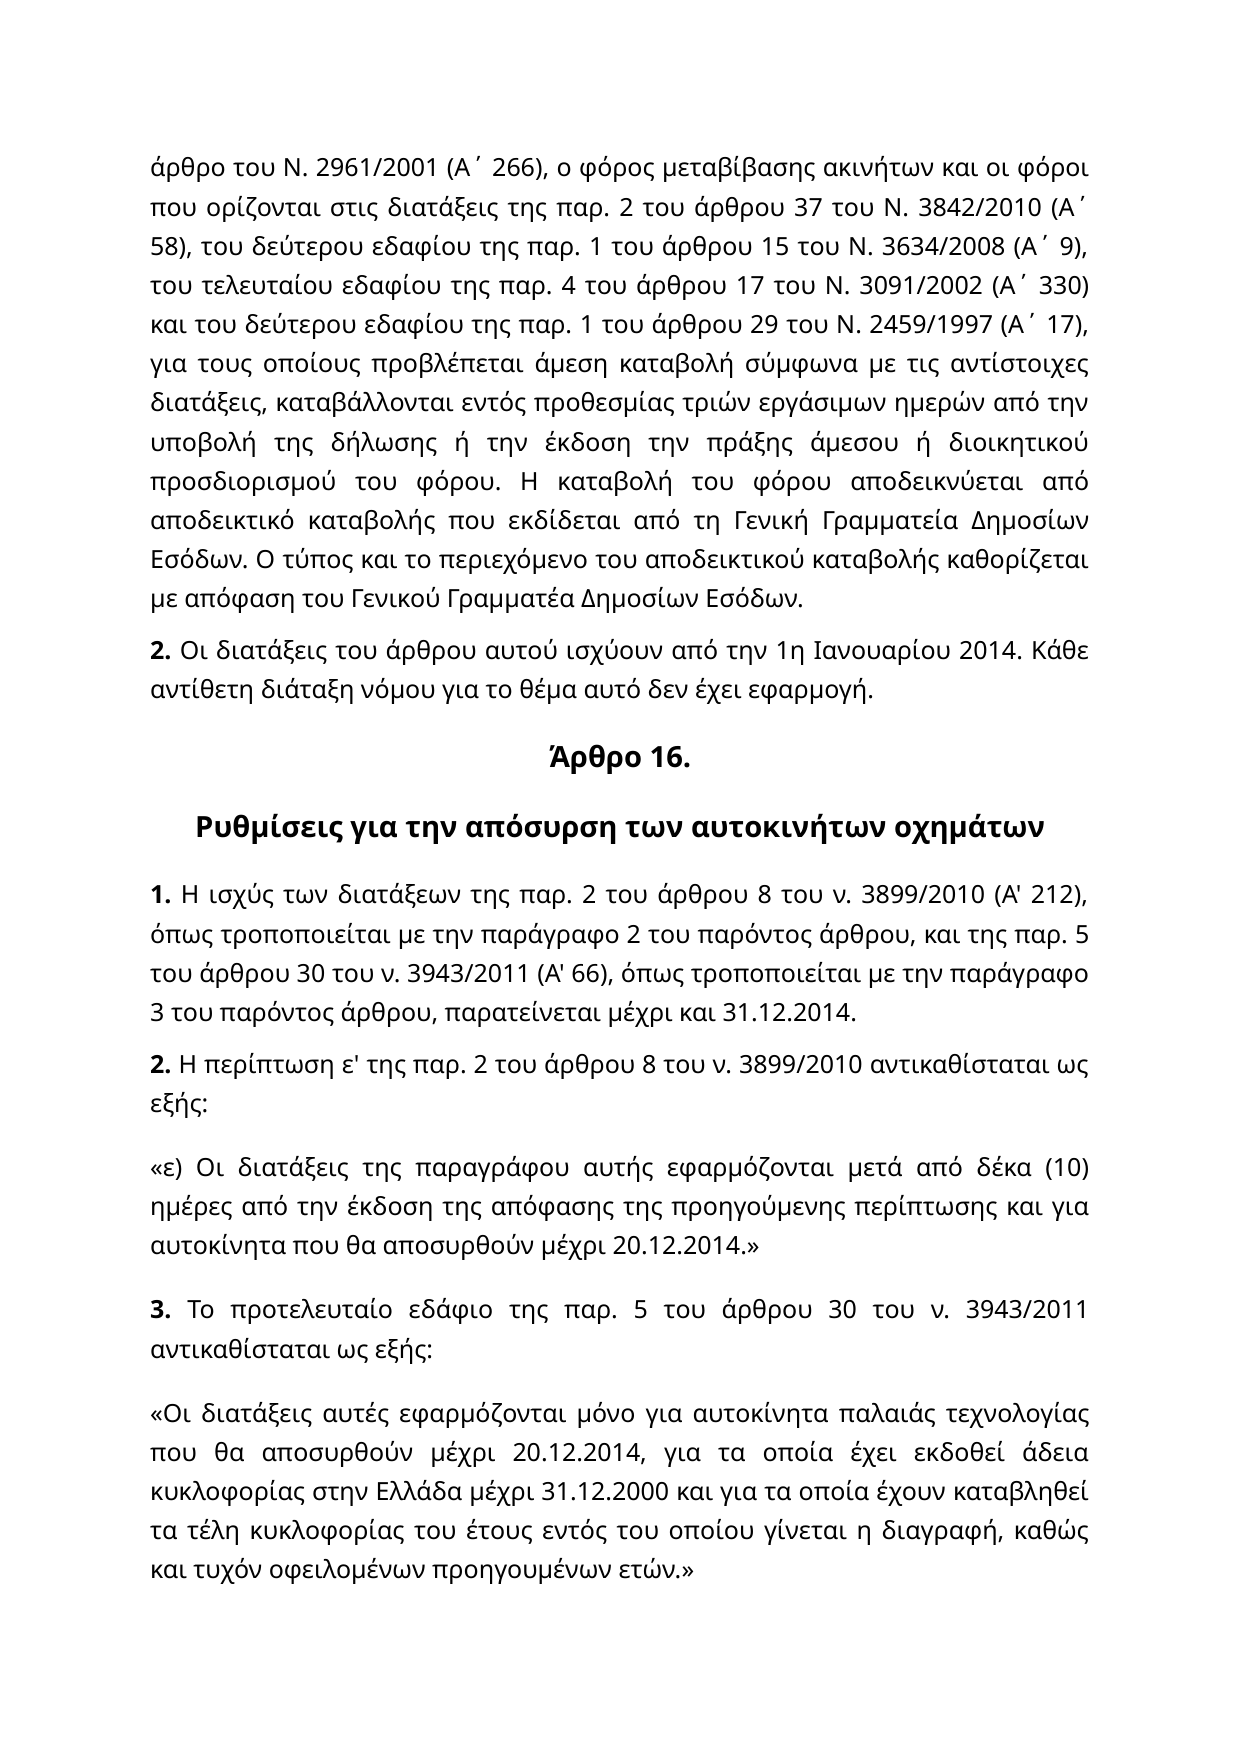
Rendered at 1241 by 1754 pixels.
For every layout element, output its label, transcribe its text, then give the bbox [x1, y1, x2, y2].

text 2. Οι διατάξεις του άρθρου αυτού ισχύουν από την 1η Ιανουαρίου 2014. Κάθε αντίθετη διάταξη νόμου για το θέμα αυτό δεν έχει εφαρμογή. [150, 632, 1090, 706]
text «Οι διατάξεις αυτές εφαρμόζονται μόνο για αυτοκίνητα παλαιάς τεχνολογίας που θα αποσυρθούν μέχρι 20.12.2014, για τα οποία έχει εκδοθεί άδεια κυκλοφορίας στην Ελλάδα μέχρι 31.12.2000 και για τα οποία έχουν καταβληθεί τα τέλη κυκλοφορίας του έτους εντός του οποίου γίνεται η διαγραφή, καθώς και τυχόν οφειλομένων προηγουμένων ετών.» [150, 1395, 1090, 1586]
text 3. Το προτελευταίο εδάφιο της παρ. 5 του άρθρου 30 του ν. 3943/2011 αντικαθίσταται ως εξής: [150, 1292, 1090, 1365]
text 2. Η περίπτωση ε' της παρ. 2 του άρθρου 8 του ν. 3899/2010 αντικαθίσταται ως εξής: [150, 1046, 1090, 1119]
subtitle Άρθρο 16. [150, 736, 1090, 776]
text 1. Η ισχύς των διατάξεων της παρ. 2 του άρθρου 8 του ν. 3899/2010 (Α' 212), όπως τροποποιείται με την παράγραφο 2 του παρόντος άρθρου, και της παρ. 5 του άρθρου 30 του ν. 3943/2011 (Α' 66), όπως τροποποιείται με την παράγραφο 3 του παρόντος άρθρου, παρατείνεται μέχρι και 31.12.2014. [150, 877, 1090, 1029]
text άρθρο του Ν. 2961/2001 (Α΄ 266), ο φόρος μεταβίβασης ακινήτων και οι φόροι που ορίζονται στις διατάξεις της παρ. 2 του άρθρου 37 του Ν. 3842/2010 (Α΄ 58), του δεύτερου εδαφίου της παρ. 1 του άρθρου 15 του Ν. 3634/2008 (Α΄ 9), του τελευταίου εδαφίου της παρ. 4 του άρθρου 17 του Ν. 3091/2002 (Α΄ 330) και του δεύτερου εδαφίου της παρ. 1 του άρθρου 29 του Ν. 2459/1997 (Α΄ 17), για τους οποίους προβλέπεται άμεση καταβολή σύμφωνα με τις αντίστοιχες διατάξεις, καταβάλλονται εντός προθεσμίας τριών εργάσιμων ημερών από την υποβολή της δήλωσης ή την έκδοση την πράξης άμεσου ή διοικητικού προσδιορισμού του φόρου. Η καταβολή του φόρου αποδεικνύεται από αποδεικτικό καταβολής που εκδίδεται από τη Γενική Γραμματεία Δημοσίων Εσόδων. Ο τύπος και το περιεχόμενο του αποδεικτικού καταβολής καθορίζεται με απόφαση του Γενικού Γραμματέα Δημοσίων Εσόδων. [150, 150, 1090, 615]
subtitle Ρυθμίσεις για την απόσυρση των αυτοκινήτων οχημάτων [150, 806, 1090, 846]
text «ε) Οι διατάξεις της παραγράφου αυτής εφαρμόζονται μετά από δέκα (10) ημέρες από την έκδοση της απόφασης της προηγούμενης περίπτωσης και για αυτοκίνητα που θα αποσυρθούν μέχρι 20.12.2014.» [150, 1149, 1090, 1262]
